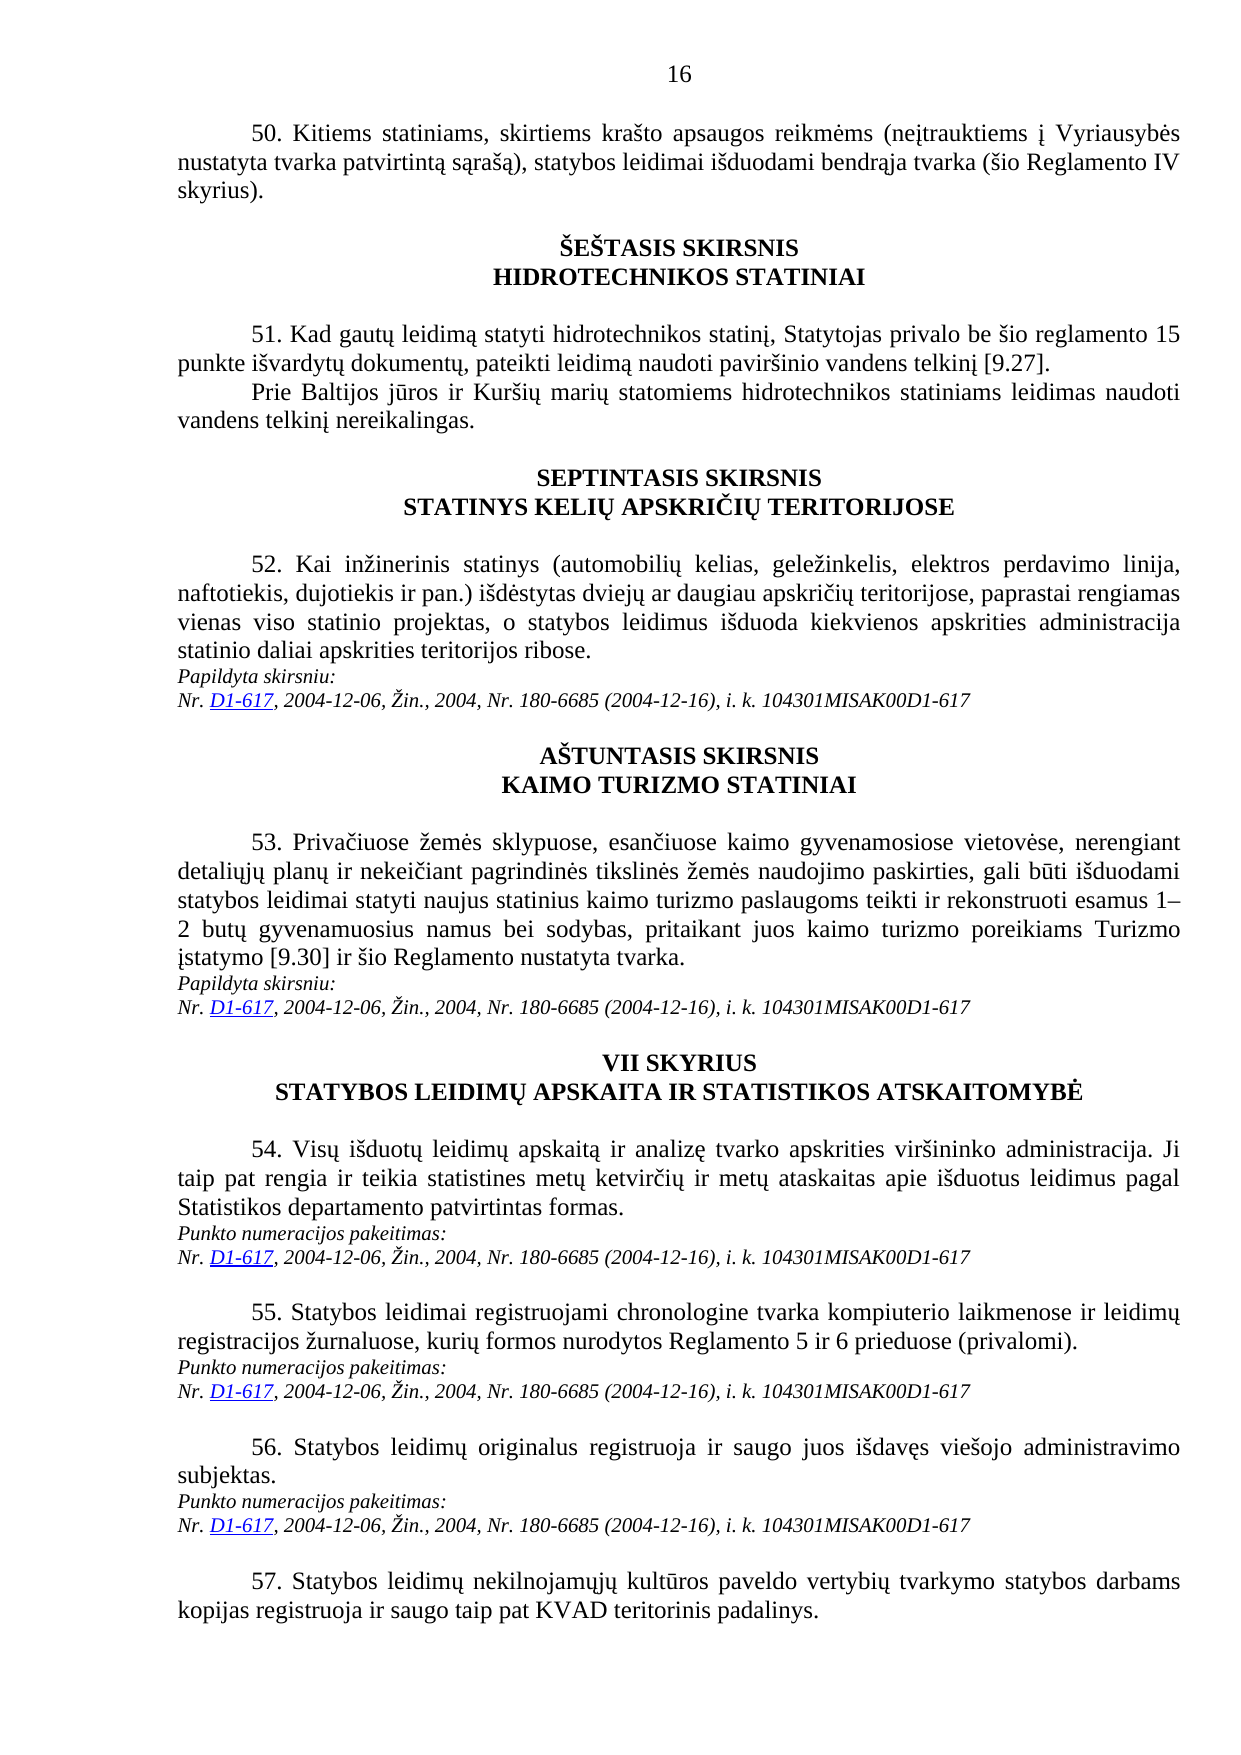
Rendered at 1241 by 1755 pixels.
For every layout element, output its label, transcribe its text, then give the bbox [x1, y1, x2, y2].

text ŠEŠTASIS SKIRSNIS [177, 233, 1181, 262]
text Papildyta skirsniu: [177, 971, 1181, 995]
text AŠTUNTASIS SKIRSNIS [177, 741, 1181, 770]
text 50. Kitiems statiniams, skirtiems krašto apsaugos reikmėms (neįtrauktiems į Vyriausybės nustatyta tvarka patvirtintą sąrašą), statybos leidimai išduodami bendrąja tvarka (šio Reglamento IV skyrius). [177, 118, 1181, 204]
text 54. Visų išduotų leidimų apskaitą ir analizę tvarko apskrities viršininko administracija. Ji taip pat rengia ir teikia statistines metų ketvirčių ir metų ataskaitas apie išduotus leidimus pagal Statistikos departamento patvirtintas formas. [177, 1134, 1181, 1221]
text 51. Kad gautų leidimą statyti hidrotechnikos statinį, Statytojas privalo be šio reglamento 15 punkte išvardytų dokumentų, pateikti leidimą naudoti paviršinio vandens telkinį [9.27]. [177, 319, 1181, 377]
text STATINYS KELIŲ APSKRIČIŲ TERITORIJOSE [177, 492, 1181, 521]
text Prie Baltijos jūros ir Kuršių marių statomiems hidrotechnikos statiniams leidimas naudoti vandens telkinį nereikalingas. [177, 377, 1181, 434]
text Nr. D1-617, 2004-12-06, Žin., 2004, Nr. 180-6685 (2004-12-16), i. k. 104301MISAK00D1-617 [177, 1245, 1181, 1269]
text 57. Statybos leidimų nekilnojamųjų kultūros paveldo vertybių tvarkymo statybos darbams kopijas registruoja ir saugo taip pat KVAD teritorinis padalinys. [177, 1566, 1181, 1624]
text 52. Kai inžinerinis statinys (automobilių kelias, geležinkelis, elektros perdavimo linija, naftotiekis, dujotiekis ir pan.) išdėstytas dviejų ar daugiau apskričių teritorijose, paprastai rengiamas vienas viso statinio projektas, o statybos leidimus išduoda kiekvienos apskrities administracija statinio daliai apskrities teritorijos ribose. [177, 549, 1181, 664]
text 56. Statybos leidimų originalus registruoja ir saugo juos išdavęs viešojo administravimo subjektas. [177, 1432, 1181, 1489]
text 53. Privačiuose žemės sklypuose, esančiuose kaimo gyvenamosiose vietovėse, nerengiant detaliųjų planų ir nekeičiant pagrindinės tikslinės žemės naudojimo paskirties, gali būti išduodami statybos leidimai statyti naujus statinius kaimo turizmo paslaugoms teikti ir rekonstruoti esamus 1–2 butų gyvenamuosius namus bei sodybas, pritaikant juos kaimo turizmo poreikiams Turizmo įstatymo [9.30] ir šio Reglamento nustatyta tvarka. [177, 827, 1181, 971]
text Nr. D1-617, 2004-12-06, Žin., 2004, Nr. 180-6685 (2004-12-16), i. k. 104301MISAK00D1-617 [177, 1513, 1181, 1537]
text HIDROTECHNIKOS STATINIAI [177, 262, 1181, 291]
text Nr. D1-617, 2004-12-06, Žin., 2004, Nr. 180-6685 (2004-12-16), i. k. 104301MISAK00D1-617 [177, 1379, 1181, 1403]
text STATYBOS LEIDIMŲ APSKAITA IR STATISTIKOS ATSKAITOMYBĖ [177, 1077, 1181, 1106]
text Nr. D1-617, 2004-12-06, Žin., 2004, Nr. 180-6685 (2004-12-16), i. k. 104301MISAK00D1-617 [177, 995, 1181, 1019]
text Papildyta skirsniu: [177, 664, 1181, 688]
text Punkto numeracijos pakeitimas: [177, 1355, 1181, 1379]
text Punkto numeracijos pakeitimas: [177, 1489, 1181, 1513]
text 55. Statybos leidimai registruojami chronologine tvarka kompiuterio laikmenose ir leidimų registracijos žurnaluose, kurių formos nurodytos Reglamento 5 ir 6 prieduose (privalomi). [177, 1297, 1181, 1355]
text Nr. D1-617, 2004-12-06, Žin., 2004, Nr. 180-6685 (2004-12-16), i. k. 104301MISAK00D1-617 [177, 688, 1181, 712]
text KAIMO TURIZMO STATINIAI [177, 770, 1181, 799]
text Punkto numeracijos pakeitimas: [177, 1221, 1181, 1245]
text SEPTINTASIS SKIRSNIS [177, 463, 1181, 492]
text VII SKYRIUS [177, 1048, 1181, 1077]
